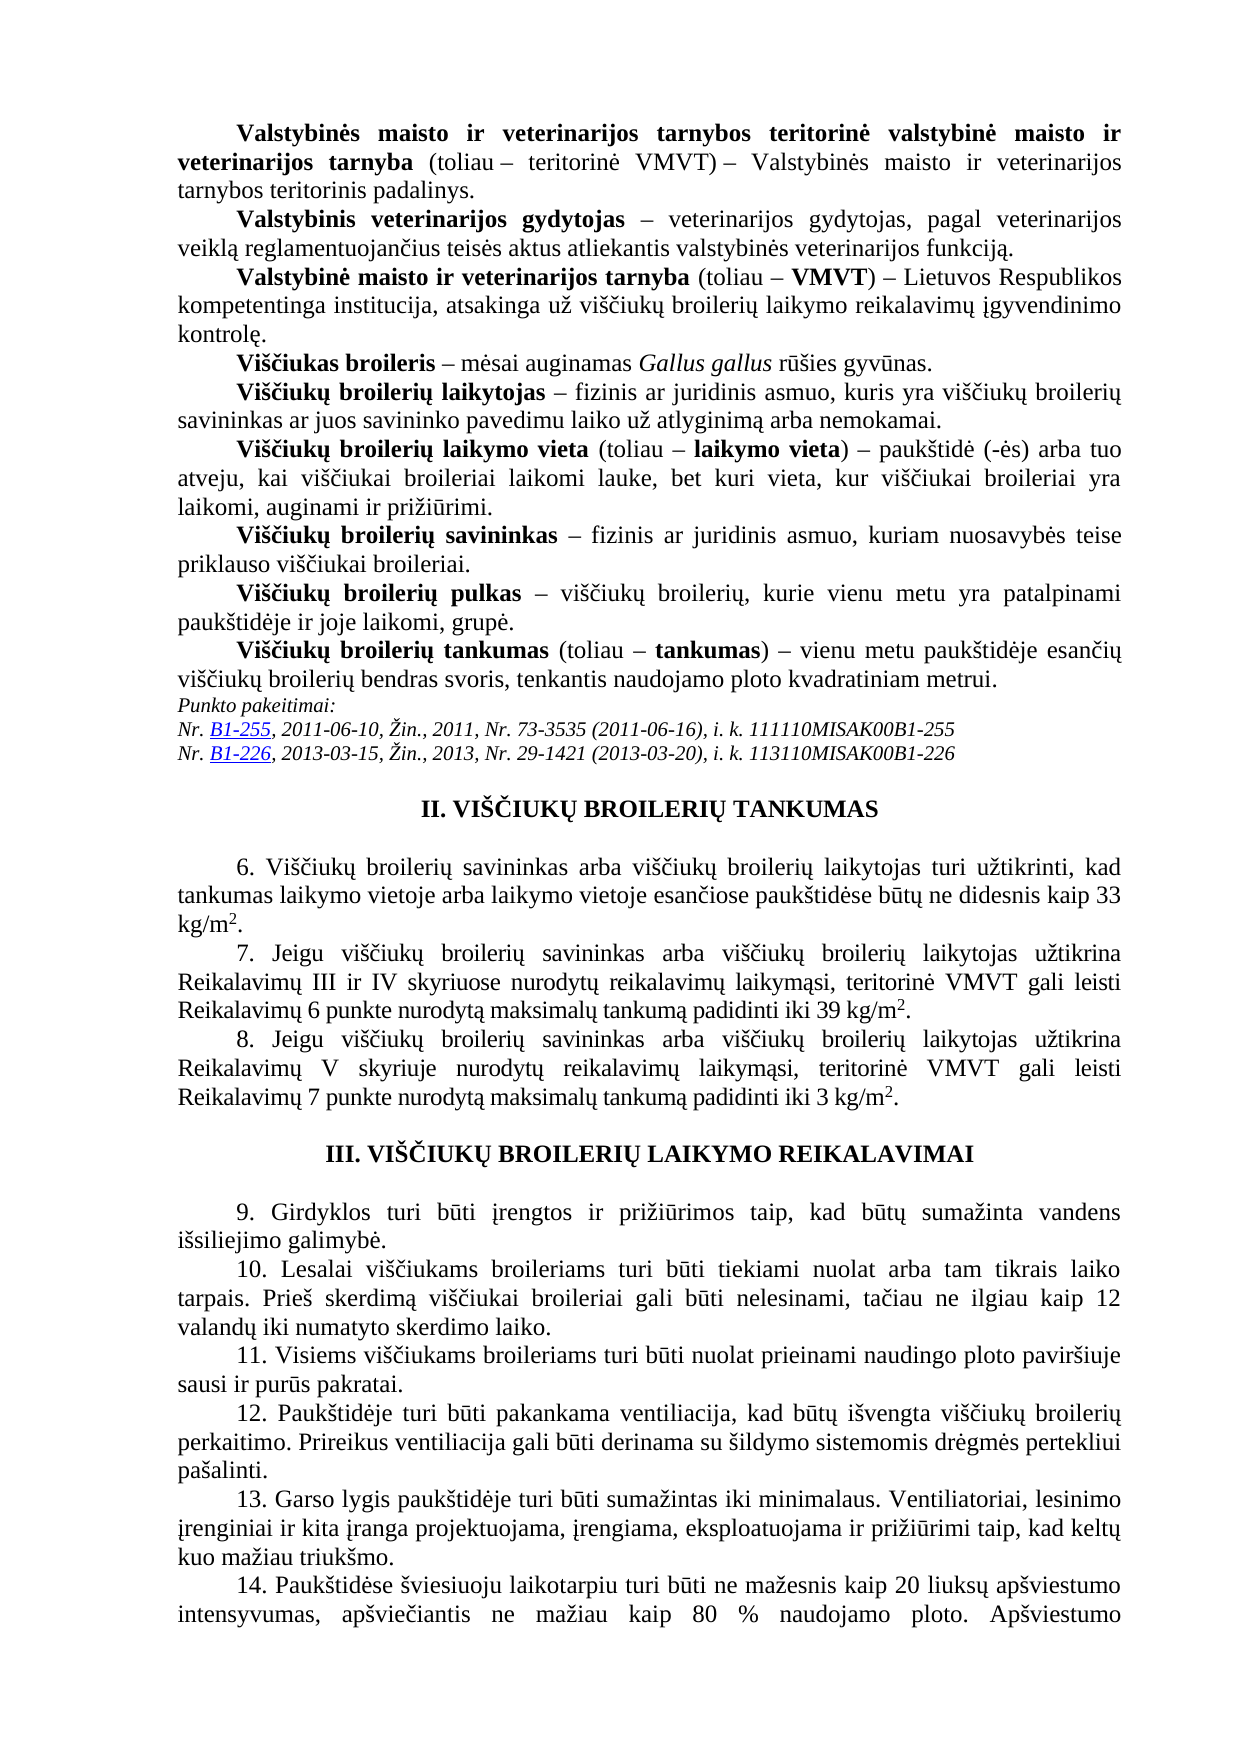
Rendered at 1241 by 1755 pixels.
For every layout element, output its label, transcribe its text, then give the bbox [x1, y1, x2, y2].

text Nr. B1-255, 2011-06-10, Žin., 2011, Nr. 73-3535 (2011-06-16), i. k. 111110MISAK00B1-255 [177, 717, 1122, 741]
text Viščiukų broilerių pulkas – viščiukų broilerių, kurie vienu metu yra patalpinami paukštidėje ir joje laikomi, grupė. [177, 578, 1122, 636]
text 6. Viščiukų broilerių savininkas arba viščiukų broilerių laikytojas turi užtikrinti, kad tankumas laikymo vietoje arba laikymo vietoje esančiose paukštidėse būtų ne didesnis kaip 33 kg/m2. [177, 852, 1122, 938]
text Valstybinis veterinarijos gydytojas – veterinarijos gydytojas, pagal veterinarijos veiklą reglamentuojančius teisės aktus atliekantis valstybinės veterinarijos funkciją. [177, 204, 1122, 262]
text 11. Visiems viščiukams broileriams turi būti nuolat prieinami naudingo ploto paviršiuje sausi ir purūs pakratai. [177, 1340, 1122, 1398]
text Punkto pakeitimai: [177, 693, 1122, 717]
text III. VIŠČIUKŲ BROILERIŲ LAIKYMO REIKALAVIMAI [177, 1139, 1122, 1168]
text Viščiukų broilerių tankumas (toliau – tankumas) – vienu metu paukštidėje esančių viščiukų broilerių bendras svoris, tenkantis naudojamo ploto kvadratiniam metrui. [177, 636, 1122, 693]
text Viščiukų broilerių laikymo vieta (toliau – laikymo vieta) – paukštidė (-ės) arba tuo atveju, kai viščiukai broileriai laikomi lauke, bet kuri vieta, kur viščiukai broileriai yra laikomi, auginami ir prižiūrimi. [177, 434, 1122, 521]
text Viščiukų broilerių savininkas – fizinis ar juridinis asmuo, kuriam nuosavybės teise priklauso viščiukai broileriai. [177, 521, 1122, 578]
text Viščiukas broileris – mėsai auginamas Gallus gallus rūšies gyvūnas. [177, 348, 1122, 377]
text Valstybinės maisto ir veterinarijos tarnybos teritorinė valstybinė maisto ir veterinarijos tarnyba (toliau – teritorinė VMVT) – Valstybinės maisto ir veterinarijos tarnybos teritorinis padalinys. [177, 118, 1122, 204]
text II. VIŠČIUKŲ BROILERIŲ TANKUMAS [177, 794, 1122, 823]
text 14. Paukštidėse šviesiuoju laikotarpiu turi būti ne mažesnis kaip 20 liuksų apšviestumo intensyvumas, apšviečiantis ne mažiau kaip 80 % naudojamo ploto. Apšviestumo [177, 1570, 1122, 1628]
text 12. Paukštidėje turi būti pakankama ventiliacija, kad būtų išvengta viščiukų broilerių perkaitimo. Prireikus ventiliacija gali būti derinama su šildymo sistemomis drėgmės pertekliui pašalinti. [177, 1398, 1122, 1484]
text Viščiukų broilerių laikytojas – fizinis ar juridinis asmuo, kuris yra viščiukų broilerių savininkas ar juos savininko pavedimu laiko už atlyginimą arba nemokamai. [177, 377, 1122, 434]
text Valstybinė maisto ir veterinarijos tarnyba (toliau – VMVT) – Lietuvos Respublikos kompetentinga institucija, atsakinga už viščiukų broilerių laikymo reikalavimų įgyvendinimo kontrolę. [177, 262, 1122, 348]
text 9. Girdyklos turi būti įrengtos ir prižiūrimos taip, kad būtų sumažinta vandens išsiliejimo galimybė. [177, 1197, 1122, 1254]
text 7. Jeigu viščiukų broilerių savininkas arba viščiukų broilerių laikytojas užtikrina Reikalavimų III ir IV skyriuose nurodytų reikalavimų laikymąsi, teritorinė VMVT gali leisti Reikalavimų 6 punkte nurodytą maksimalų tankumą padidinti iki 39 kg/m2. [177, 938, 1122, 1024]
text Nr. B1-226, 2013-03-15, Žin., 2013, Nr. 29-1421 (2013-03-20), i. k. 113110MISAK00B1-226 [177, 741, 1122, 765]
text 10. Lesalai viščiukams broileriams turi būti tiekiami nuolat arba tam tikrais laiko tarpais. Prieš skerdimą viščiukai broileriai gali būti nelesinami, tačiau ne ilgiau kaip 12 valandų iki numatyto skerdimo laiko. [177, 1254, 1122, 1340]
text 8. Jeigu viščiukų broilerių savininkas arba viščiukų broilerių laikytojas užtikrina Reikalavimų V skyriuje nurodytų reikalavimų laikymąsi, teritorinė VMVT gali leisti Reikalavimų 7 punkte nurodytą maksimalų tankumą padidinti iki 3 kg/m2. [177, 1024, 1122, 1110]
text 13. Garso lygis paukštidėje turi būti sumažintas iki minimalaus. Ventiliatoriai, lesinimo įrenginiai ir kita įranga projektuojama, įrengiama, eksploatuojama ir prižiūrimi taip, kad keltų kuo mažiau triukšmo. [177, 1484, 1122, 1570]
